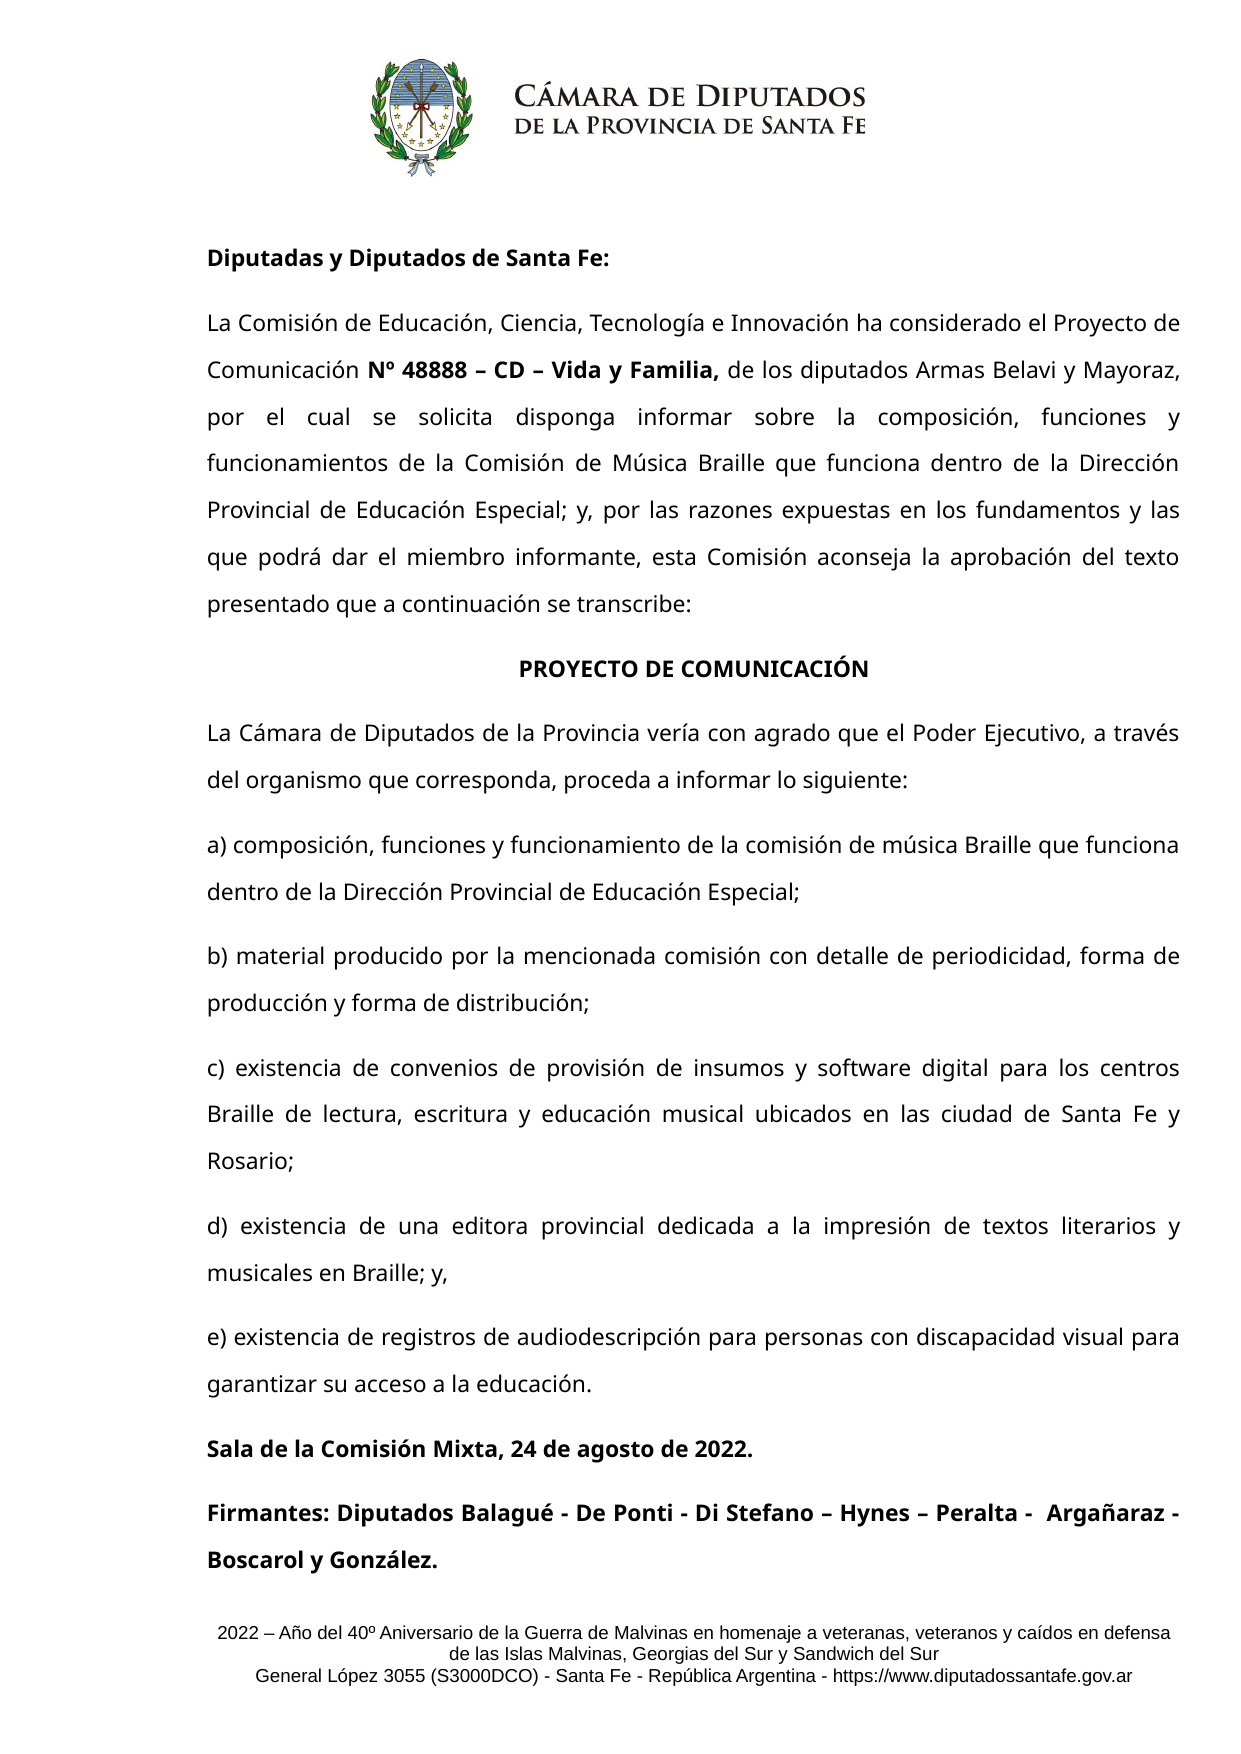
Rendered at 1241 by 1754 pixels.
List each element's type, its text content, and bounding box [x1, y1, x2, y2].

text Sala de la Comisión Mixta, 24 de agosto de 2022. [207, 1433, 1181, 1464]
text d) existencia de una editora provincial dedicada a la impresión de textos literarios y musicales en Braille; y, [207, 1210, 1181, 1288]
text PROYECTO DE COMUNICACIÓN [207, 653, 1181, 684]
text c) existencia de convenios de provisión de insumos y software digital para los centros Braille de lectura, escritura y educación musical ubicados en las ciudad de Santa Fe y Rosario; [207, 1052, 1181, 1177]
text Diputadas y Diputados de Santa Fe: [207, 242, 1181, 273]
text a) composición, funciones y funcionamiento de la comisión de música Braille que funciona dentro de la Dirección Provincial de Educación Especial; [207, 829, 1181, 907]
text Firmantes: Diputados Balagué - De Ponti - Di Stefano – Hynes – Peralta - Argañaraz - Boscarol y González. [207, 1497, 1181, 1576]
text La Cámara de Diputados de la Provincia vería con agrado que el Poder Ejecutivo, a través del organismo que corresponda, proceda a informar lo siguiente: [207, 717, 1181, 795]
text e) existencia de registros de audiodescripción para personas con discapacidad visual para garantizar su acceso a la educación. [207, 1321, 1181, 1399]
text La Comisión de Educación, Ciencia, Tecnología e Innovación ha considerado el Proyecto de Comunicación Nº 48888 – CD – Vida y Familia, de los diputados Armas Belavi y Mayoraz, por el cual se solicita disponga informar sobre la composición, funciones y funcionamientos de la Comisión de Música Braille que funciona dentro de la Dirección Provincial de Educación Especial; y, por las razones expuestas en los fundamentos y las que podrá dar el miembro informante, esta Comisión aconseja la aprobación del texto presentado que a continuación se transcribe: [207, 307, 1181, 619]
text b) material producido por la mencionada comisión con detalle de periodicidad, forma de producción y forma de distribución; [207, 940, 1181, 1018]
picture [370, 59, 866, 181]
